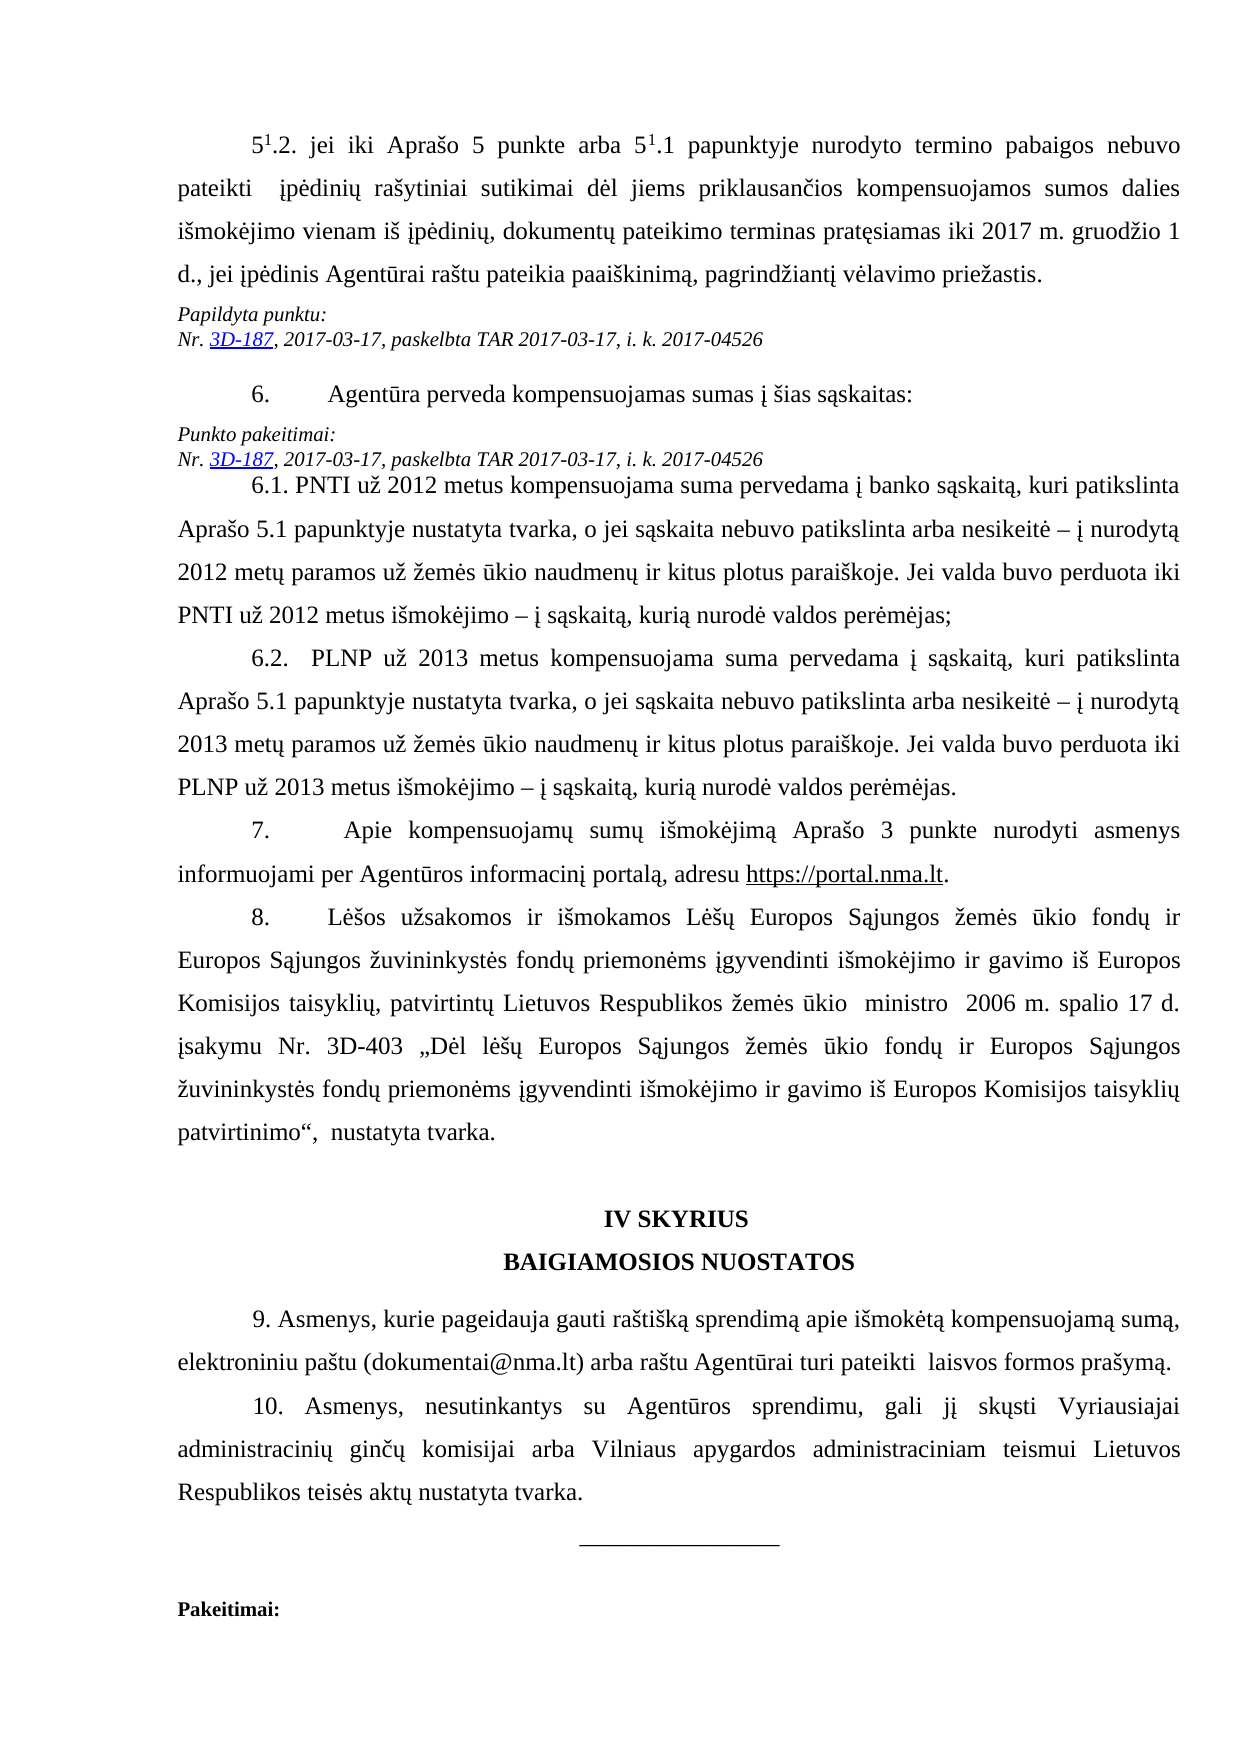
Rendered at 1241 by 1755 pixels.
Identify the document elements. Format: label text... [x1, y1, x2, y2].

text Nr. 3D-187, 2017-03-17, paskelbta TAR 2017-03-17, i. k. 2017-04526 [177, 326, 1181, 351]
text 9. Asmenys, kurie pageidauja gauti raštišką sprendimą apie išmokėtą kompensuojamą sumą, elektroniniu paštu (dokumentai@nma.lt) arba raštu Agentūrai turi pateikti laisvos formos prašymą. [177, 1304, 1181, 1376]
text 8. Lėšos užsakomos ir išmokamos Lėšų Europos Sąjungos žemės ūkio fondų ir Europos Sąjungos žuvininkystės fondų priemonėms įgyvendinti išmokėjimo ir gavimo iš Europos Komisijos taisyklių, patvirtintų Lietuvos Respublikos žemės ūkio ministro 2006 m. spalio 17 d. įsakymu Nr. 3D-403 „Dėl lėšų Europos Sąjungos žemės ūkio fondų ir Europos Sąjungos žuvininkystės fondų priemonėms įgyvendinti išmokėjimo ir gavimo iš Europos Komisijos taisyklių patvirtinimo“, nustatyta tvarka. [177, 902, 1181, 1146]
text 10. Asmenys, nesutinkantys su Agentūros sprendimu, gali jį skųsti Vyriausiajai administracinių ginčų komisijai arba Vilniaus apygardos administraciniam teismui Lietuvos Respublikos teisės aktų nustatyta tvarka. [177, 1391, 1181, 1506]
text 6.1. PNTI už 2012 metus kompensuojama suma pervedama į banko sąskaitą, kuri patikslinta Aprašo 5.1 papunktyje nustatyta tvarka, o jei sąskaita nebuvo patikslinta arba nesikeitė – į nurodytą 2012 metų paramos už žemės ūkio naudmenų ir kitus plotus paraiškoje. Jei valda buvo perduota iki PNTI už 2012 metus išmokėjimo – į sąskaitą, kurią nurodė valdos perėmėjas; [177, 471, 1181, 629]
text Nr. 3D-187, 2017-03-17, paskelbta TAR 2017-03-17, i. k. 2017-04526 [177, 446, 1181, 471]
text Punkto pakeitimai: [177, 422, 1181, 446]
text Pakeitimai: [177, 1597, 1181, 1621]
text 51.2. jei iki Aprašo 5 punkte arba 51.1 papunktyje nurodyto termino pabaigos nebuvo pateikti įpėdinių rašytiniai sutikimai dėl jiems priklausančios kompensuojamos sumos dalies išmokėjimo vienam iš įpėdinių, dokumentų pateikimo terminas pratęsiamas iki 2017 m. gruodžio 1 d., jei įpėdinis Agentūrai raštu pateikia paaiškinimą, pagrindžiantį vėlavimo priežastis. [177, 130, 1181, 288]
text ________________ [177, 1520, 1181, 1549]
text BAIGIAMOSIOS NUOSTATOS [177, 1247, 1181, 1276]
text 6.2. PLNP už 2013 metus kompensuojama suma pervedama į sąskaitą, kuri patikslinta Aprašo 5.1 papunktyje nustatyta tvarka, o jei sąskaita nebuvo patikslinta arba nesikeitė – į nurodytą 2013 metų paramos už žemės ūkio naudmenų ir kitus plotus paraiškoje. Jei valda buvo perduota iki PLNP už 2013 metus išmokėjimo – į sąskaitą, kurią nurodė valdos perėmėjas. [177, 643, 1181, 801]
text 7. Apie kompensuojamų sumų išmokėjimą Aprašo 3 punkte nurodyti asmenys informuojami per Agentūros informacinį portalą, adresu https://portal.nma.lt. [177, 816, 1181, 887]
text IV SKYRIUS [177, 1204, 1181, 1232]
text Papildyta punktu: [177, 302, 1181, 326]
text 6. Agentūra perveda kompensuojamas sumas į šias sąskaitas: [177, 379, 1181, 408]
